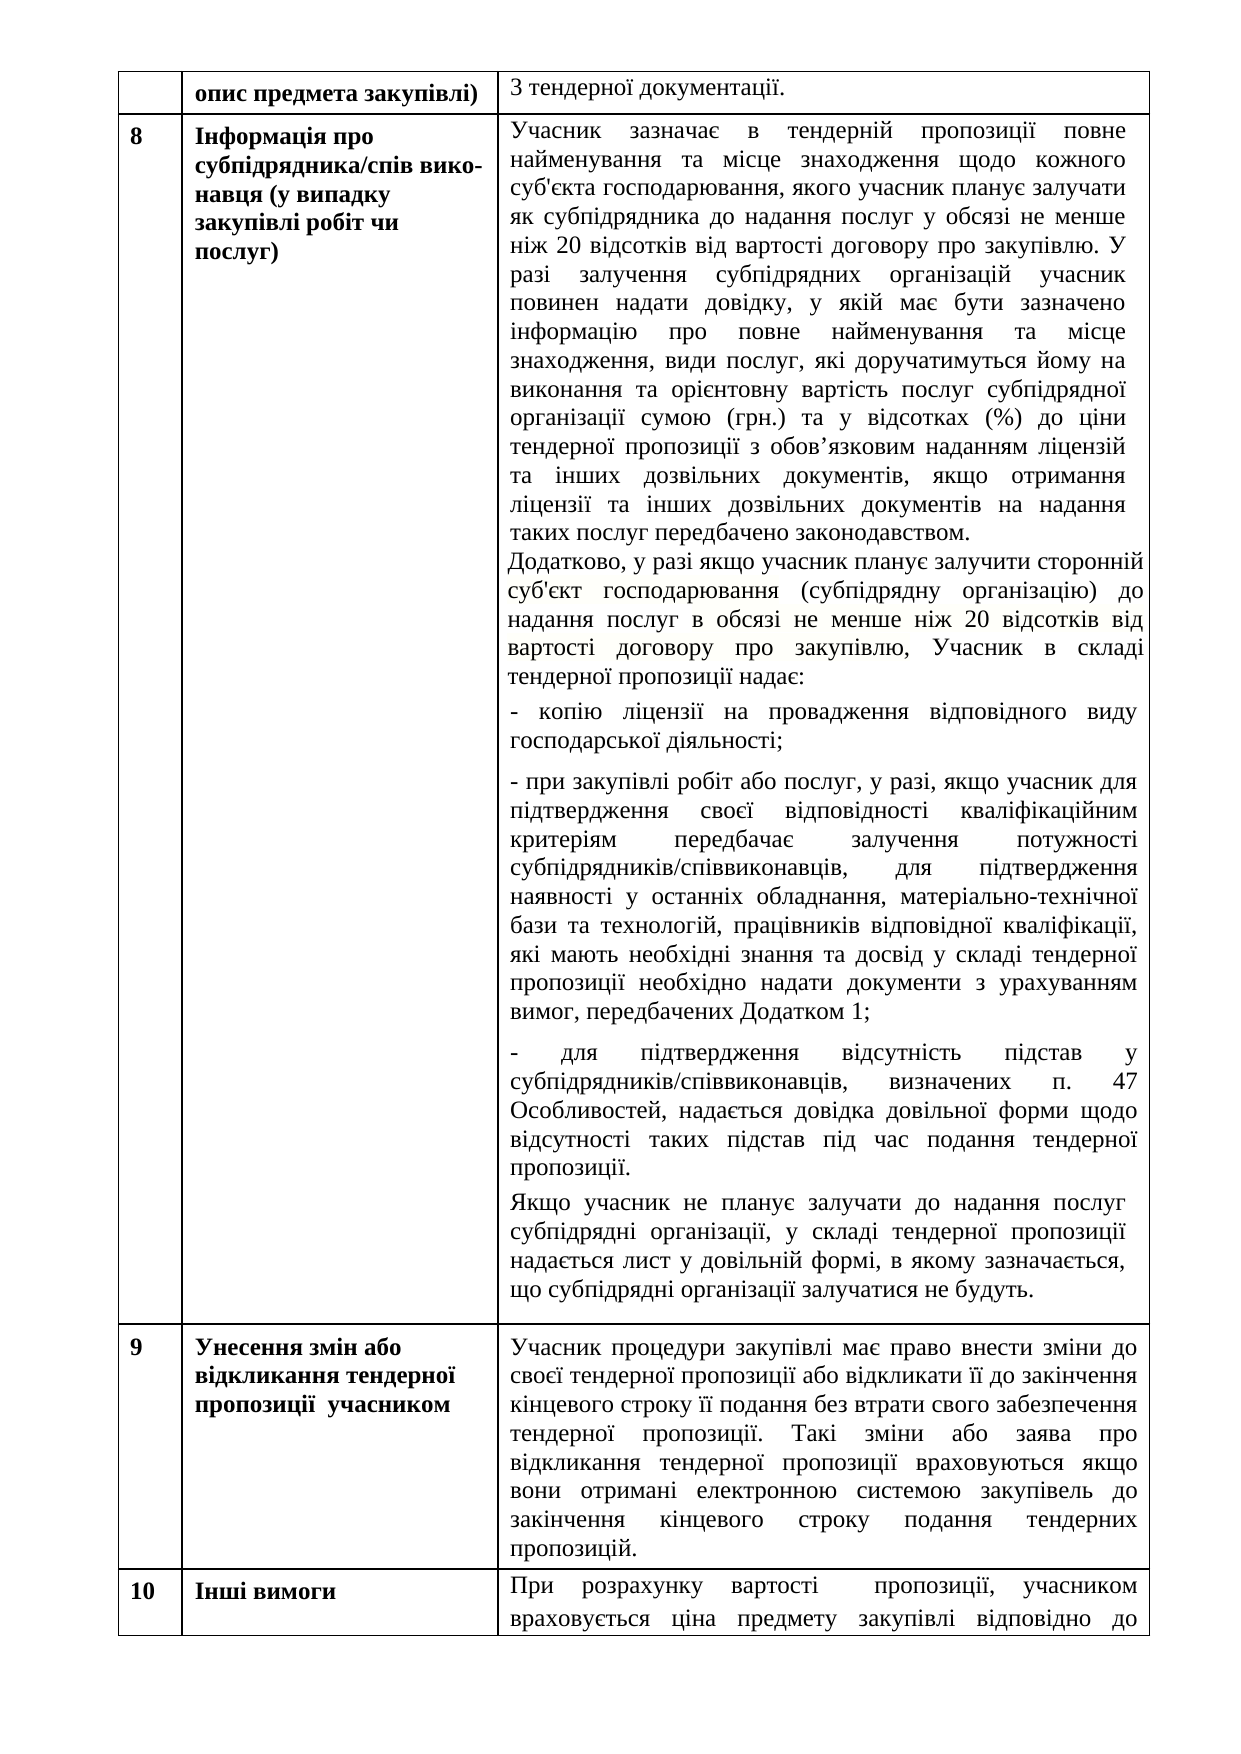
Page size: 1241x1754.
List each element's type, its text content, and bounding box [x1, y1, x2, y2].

table_cell Учасник зазначає в тендерній пропозиції повне найменування та місце знаходження щодо кожного суб'єкта господарювання, якого учасник планує залучати як субпідрядника до надання послуг у обсязі не менше ніж 20 відсотків від вартості договору про закупівлю. У разі залучення субпідрядних організацій учасник повинен надати довідку, у якій має бути зазначено інформацію про повне найменування та місце знаходження, види послуг, які доручатимуться йому на виконання та орієнтовну вартість послуг субпідрядної організації сумою (грн.) та у відсотках (%) до ціни тендерної пропозиції з обов’язковим наданням ліцензій та інших дозвільних документів, якщо отримання ліцензії та інших дозвільних документів на надання таких послуг передбачено законодавством. Додатково, у разі якщо учасник планує залучити сторонній суб'єкт господарювання (субпідрядну організацію) до надання послуг в обсязі не менше ніж 20 відсотків від вартості договору про закупівлю, Учасник в складі тендерної пропозиції надає: - копію ліцензії на провадження відповідного виду господарської діяльності; - при закупівлі робіт або послуг, у разі, якщо учасник для підтвердження своєї відповідності кваліфікаційним критеріям передбачає залучення потужності субпідрядників/співвиконавців, для підтвердження наявності у останніх обладнання, матеріально-технічної бази та технологій, працівників відповідної кваліфікації, які мають необхідні знання та досвід у складі тендерної пропозиції необхідно надати документи з урахуванням вимог, передбачених Додатком 1; - для підтвердження відсутність підстав у субпідрядників/співвиконавців, визначених п. 47 Особливостей, надається довідка довільної форми щодо відсутності таких підстав під час подання тендерної пропозиції. Якщо учасник не планує залучати до надання послуг субпідрядні організації, у складі тендерної пропозиції надається лист у довільній формі, в якому зазначається, що субпідрядні організації залучатися не будуть. [499, 115, 1149, 1323]
table_cell опис предмета закупівлі) [183, 72, 497, 113]
table_cell [119, 72, 181, 113]
table_cell 8 [119, 115, 181, 1323]
table_cell При розрахунку вартості пропозиції, учасником враховується ціна предмету закупівлі відповідно до [499, 1570, 1149, 1635]
table_cell Унесення змін або відкликання тендерної пропозиції учасником [183, 1325, 497, 1568]
table_cell Інші вимоги [183, 1570, 497, 1635]
table_cell 3 тендерної документації. [499, 72, 1149, 113]
table_cell 10 [119, 1570, 181, 1635]
table_cell 9 [119, 1325, 181, 1568]
table_cell Інформація про субпідрядника/спів вико-навця (у випадку закупівлі робіт чи послуг) [183, 115, 497, 1323]
table_cell Учасник процедури закупівлі має право внести зміни до своєї тендерної пропозиції або відкликати її до закінчення кінцевого строку її подання без втрати свого забезпечення тендерної пропозиції. Такі зміни або заява про відкликання тендерної пропозиції враховуються якщо вони отримані електронною системою закупівель до закінчення кінцевого строку подання тендерних пропозицій. [499, 1325, 1149, 1568]
